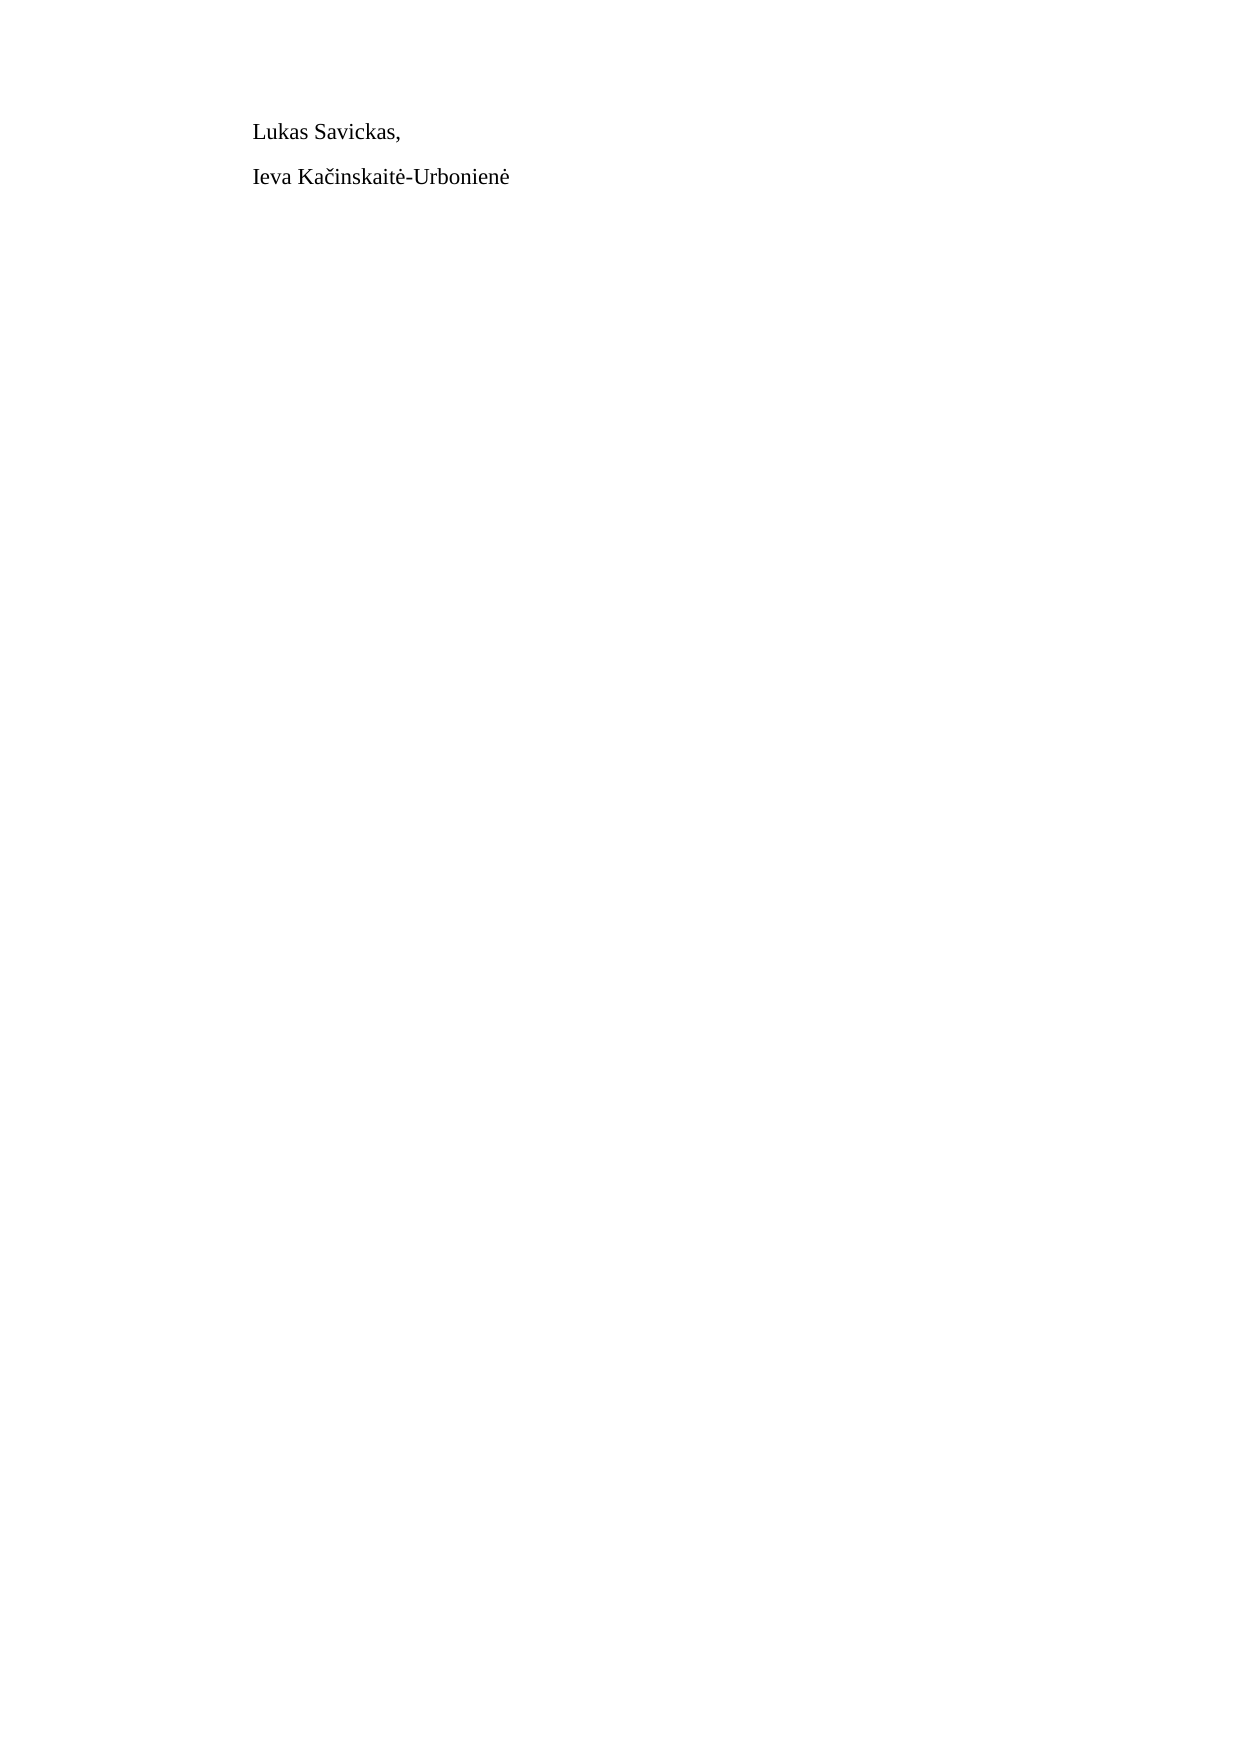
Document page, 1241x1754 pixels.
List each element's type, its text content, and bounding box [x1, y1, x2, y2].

text Ieva Kačinskaitė-Urbonienė [177, 163, 1152, 189]
text Lukas Savickas, [177, 118, 1152, 144]
